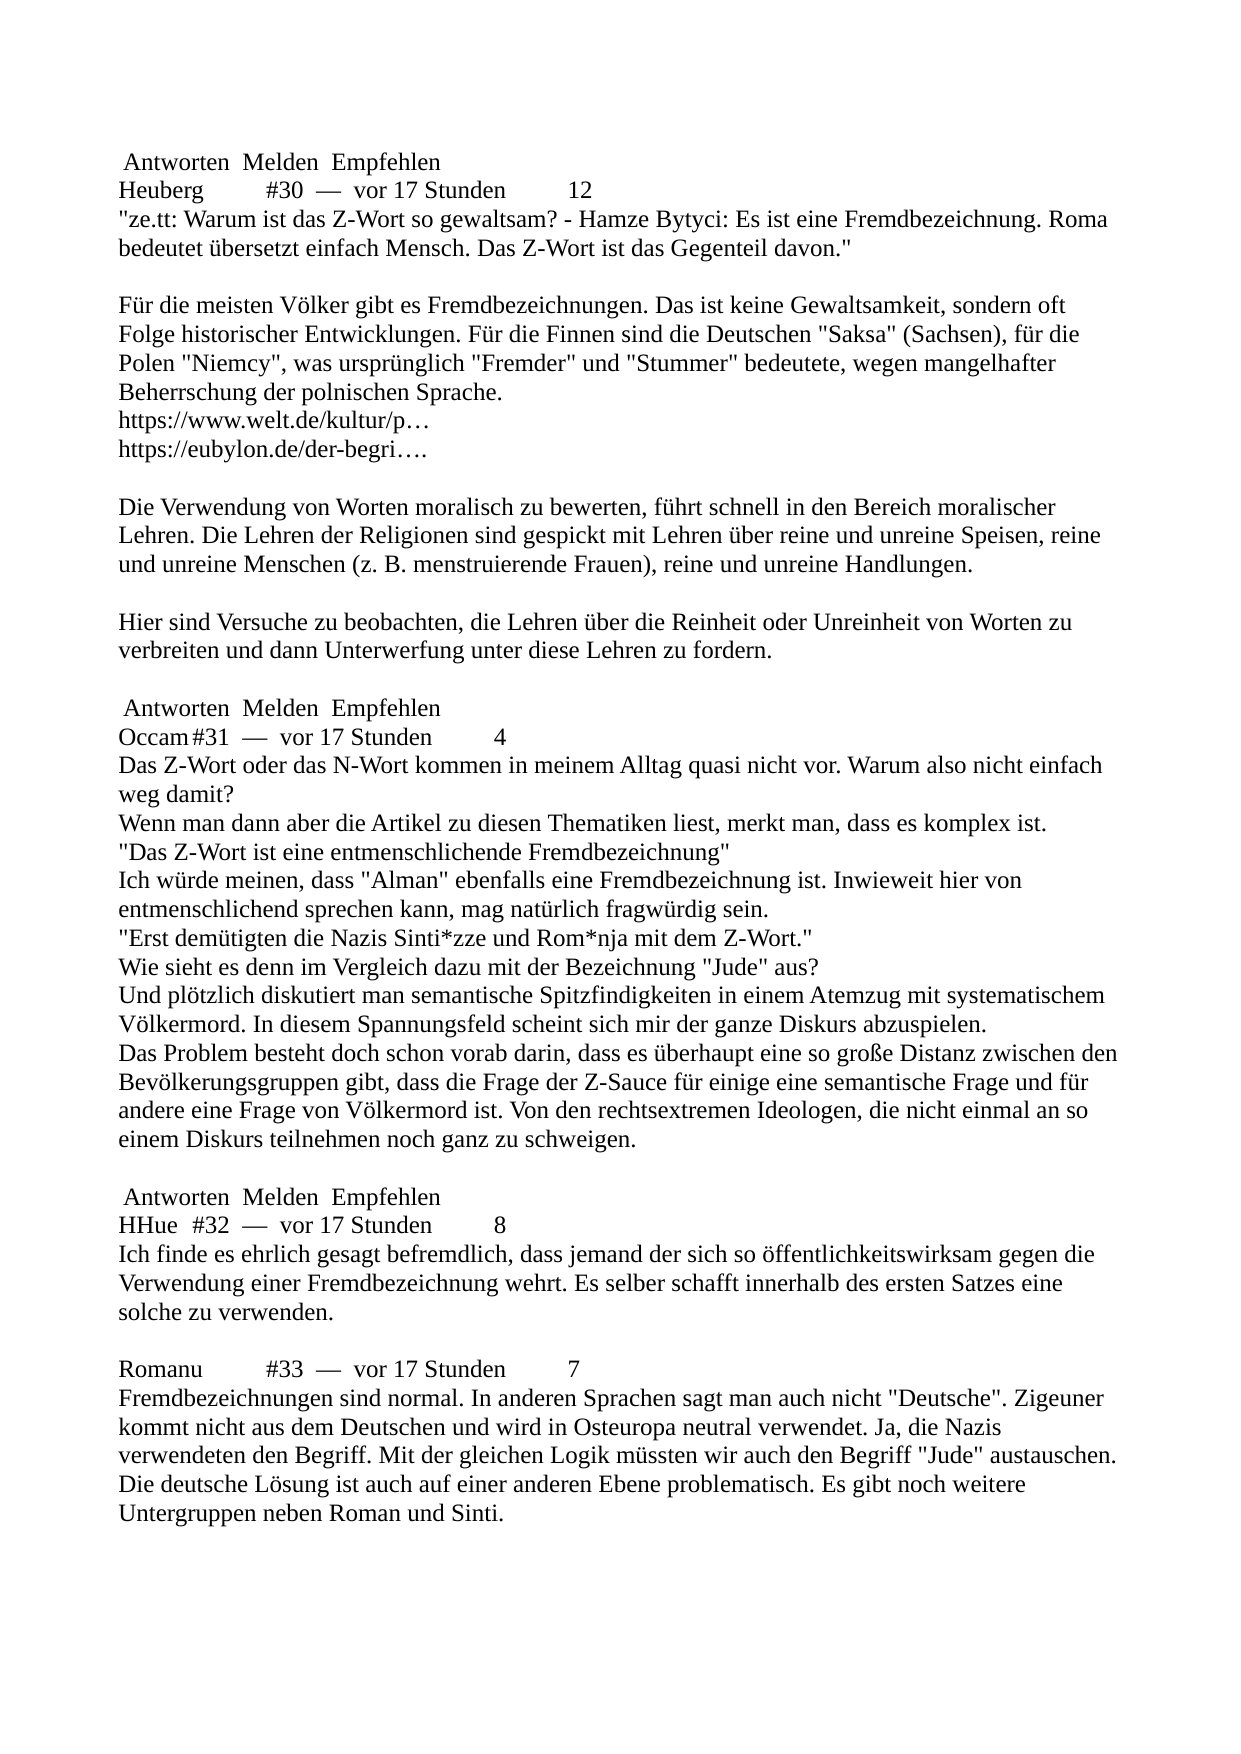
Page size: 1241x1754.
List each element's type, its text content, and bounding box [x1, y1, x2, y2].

text Fremdbezeichnungen sind normal. In anderen Sprachen sagt man auch nicht "Deutsche". Zigeuner kommt nicht aus dem Deutschen und wird in Osteuropa neutral verwendet. Ja, die Nazis verwendeten den Begriff. Mit der gleichen Logik müssten wir auch den Begriff "Jude" austauschen. Die deutsche Lösung ist auch auf einer anderen Ebene problematisch. Es gibt noch weitere Untergruppen neben Roman und Sinti. [118, 1383, 1122, 1527]
text Hier sind Versuche zu beobachten, die Lehren über die Reinheit oder Unreinheit von Worten zu verbreiten und dann Unterwerfung unter diese Lehren zu fordern. [118, 607, 1122, 664]
text Heuberg #30 — vor 17 Stunden 12 [118, 176, 1122, 204]
text Antworten Melden Empfehlen [118, 693, 1122, 722]
text Occam #31 — vor 17 Stunden 4 [118, 722, 1122, 751]
text "Das Z-Wort ist eine entmenschlichende Fremdbezeichnung" [118, 837, 1122, 866]
text Das Z-Wort oder das N-Wort kommen in meinem Alltag quasi nicht vor. Warum also nicht einfach weg damit? [118, 751, 1122, 808]
text "ze.tt: Warum ist das Z-Wort so gewaltsam? - Hamze Bytyci: Es ist eine Fremdbezeichnung. Roma bedeutet übersetzt einfach Mensch. Das Z-Wort ist das Gegenteil davon." [118, 204, 1122, 262]
text Antworten Melden Empfehlen [118, 147, 1122, 176]
text Ich würde meinen, dass "Alman" ebenfalls eine Fremdbezeichnung ist. Inwieweit hier von entmenschlichend sprechen kann, mag natürlich fragwürdig sein. [118, 866, 1122, 923]
text Für die meisten Völker gibt es Fremdbezeichnungen. Das ist keine Gewaltsamkeit, sondern oft Folge historischer Entwicklungen. Für die Finnen sind die Deutschen "Saksa" (Sachsen), für die Polen "Niemcy", was ursprünglich "Fremder" und "Stummer" bedeutete, wegen mangelhafter Beherrschung der polnischen Sprache. [118, 291, 1122, 406]
text https://www.welt.de/kultur/p… [118, 406, 1122, 434]
text Antworten Melden Empfehlen [118, 1182, 1122, 1211]
text Und plötzlich diskutiert man semantische Spitzfindigkeiten in einem Atemzug mit systematischem Völkermord. In diesem Spannungsfeld scheint sich mir der ganze Diskurs abzuspielen. [118, 981, 1122, 1038]
text "Erst demütigten die Nazis Sinti*zze und Rom*nja mit dem Z-Wort." [118, 923, 1122, 952]
text Wenn man dann aber die Artikel zu diesen Thematiken liest, merkt man, dass es komplex ist. [118, 808, 1122, 837]
text Romanu #33 — vor 17 Stunden 7 [118, 1354, 1122, 1383]
text Das Problem besteht doch schon vorab darin, dass es überhaupt eine so große Distanz zwischen den Bevölkerungsgruppen gibt, dass die Frage der Z-Sauce für einige eine semantische Frage und für andere eine Frage von Völkermord ist. Von den rechtsextremen Ideologen, die nicht einmal an so einem Diskurs teilnehmen noch ganz zu schweigen. [118, 1038, 1122, 1153]
text Wie sieht es denn im Vergleich dazu mit der Bezeichnung "Jude" aus? [118, 952, 1122, 981]
text Ich finde es ehrlich gesagt befremdlich, dass jemand der sich so öffentlichkeitswirksam gegen die Verwendung einer Fremdbezeichnung wehrt. Es selber schafft innerhalb des ersten Satzes eine solche zu verwenden. [118, 1239, 1122, 1326]
text HHue #32 — vor 17 Stunden 8 [118, 1211, 1122, 1239]
text https://eubylon.de/der-begri…. [118, 434, 1122, 463]
text Die Verwendung von Worten moralisch zu bewerten, führt schnell in den Bereich moralischer Lehren. Die Lehren der Religionen sind gespickt mit Lehren über reine und unreine Speisen, reine und unreine Menschen (z. B. menstruierende Frauen), reine und unreine Handlungen. [118, 492, 1122, 578]
